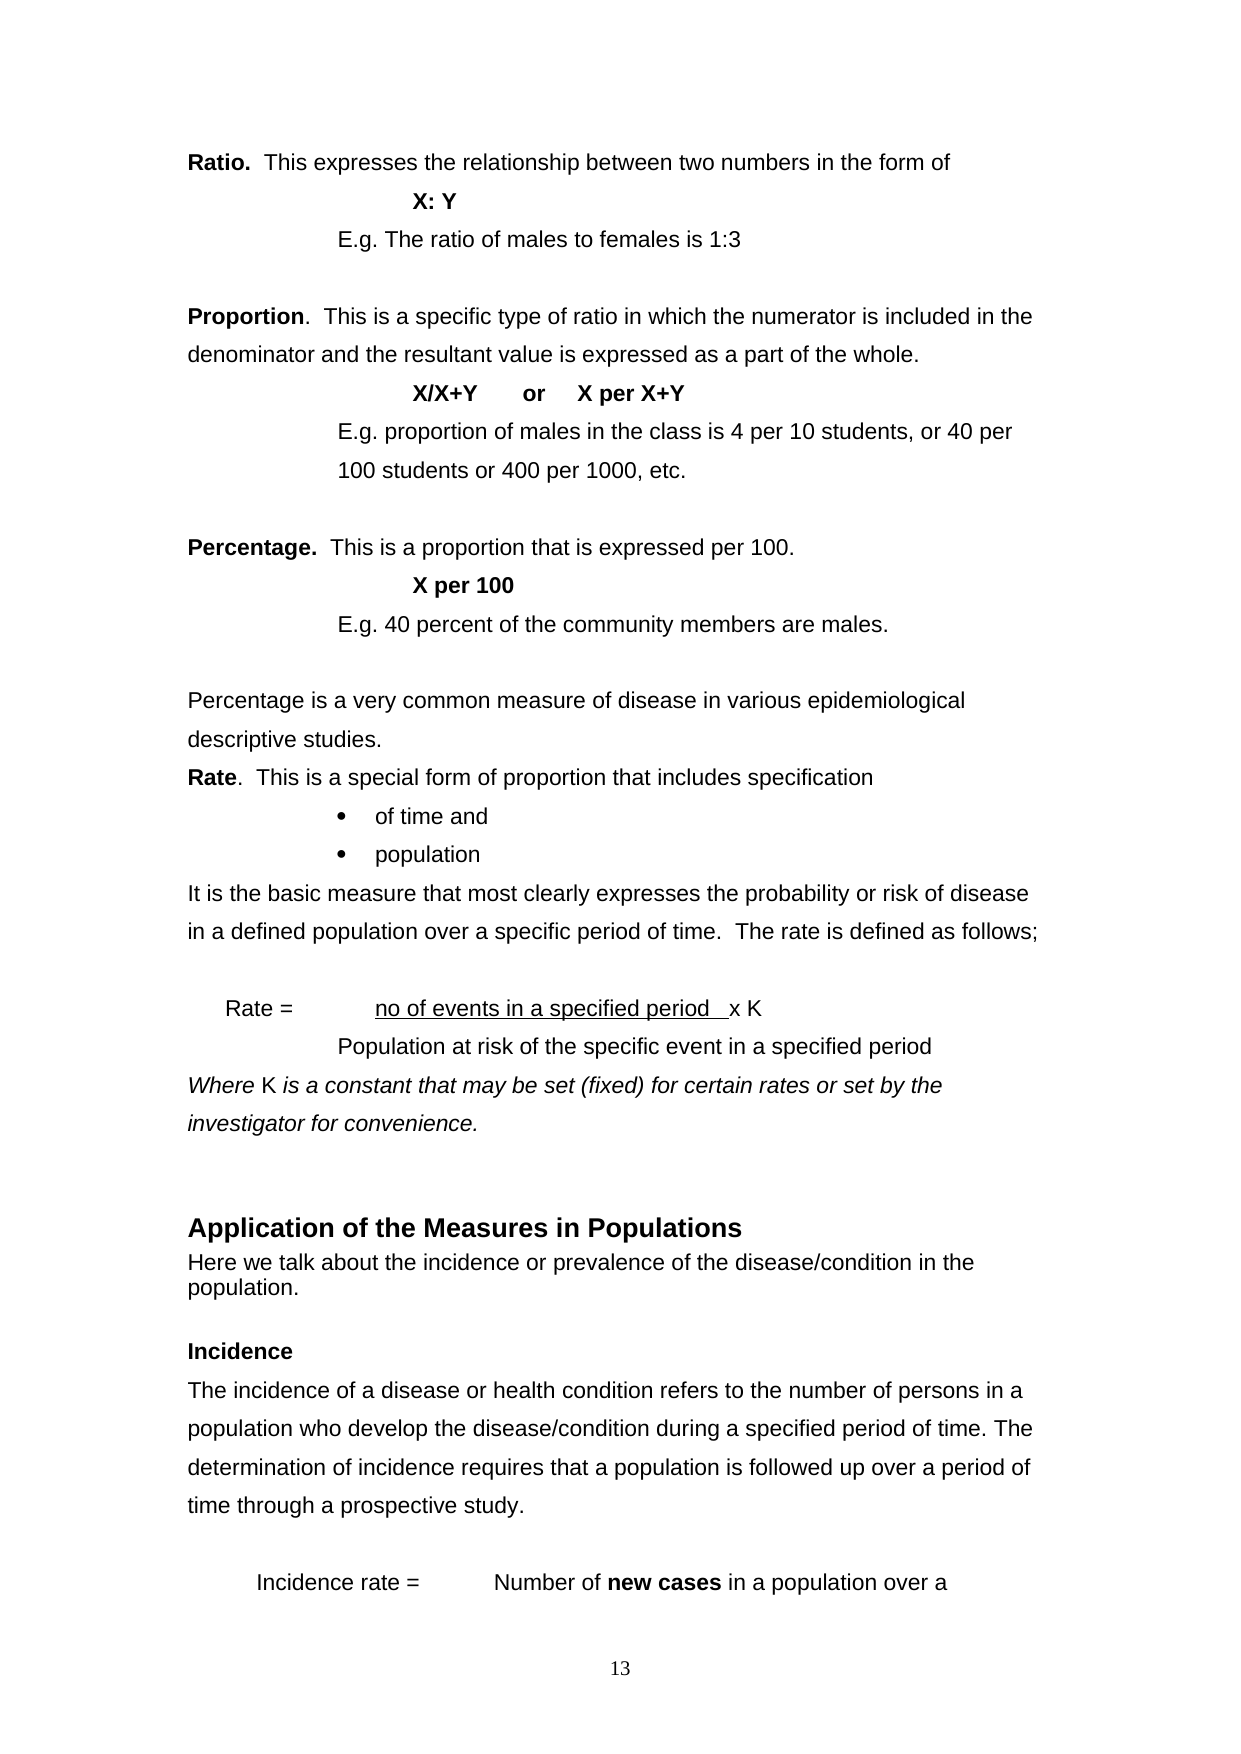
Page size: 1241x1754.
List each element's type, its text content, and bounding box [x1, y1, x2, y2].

text X/X+Y or X per X+Y [337, 381, 1053, 406]
list of time and [337, 803, 1053, 829]
text E.g. 40 percent of the community members are males. [187, 611, 1053, 637]
text Rate. This is a special form of proportion that includes specification [187, 765, 1053, 791]
text Percentage. This is a proportion that is expressed per 100. [187, 534, 1053, 560]
text X per 100 [187, 573, 1053, 598]
text E.g. The ratio of males to females is 1:3 [262, 227, 1053, 252]
text It is the basic measure that most clearly expresses the probability or risk of disease in a defined population over a specific period of time. The rate is defined as follows; [187, 880, 1053, 944]
text Percentage is a very common measure of disease in various epidemiological descriptive studies. [187, 688, 1053, 752]
text Proportion. This is a specific type of ratio in which the numerator is included in the [187, 304, 1053, 329]
text Ratio. This expresses the relationship between two numbers in the form of [187, 150, 1053, 176]
text X: Y [337, 188, 1053, 214]
text The incidence of a disease or health condition refers to the number of persons in a population who develop the disease/condition during a specified period of time. The determination of incidence requires that a population is followed up over a period of time through a prospective study. [187, 1377, 1053, 1518]
text Incidence rate = Number of new cases in a population over a [256, 1570, 1053, 1595]
text Incidence [187, 1339, 1053, 1365]
text Rate = no of events in a specified period x K [225, 996, 1053, 1021]
text denominator and the resultant value is expressed as a part of the whole. [187, 342, 1053, 368]
list population [337, 842, 1053, 867]
text E.g. proportion of males in the class is 4 per 10 students, or 40 per 100 students or 400 per 1000, etc. [337, 419, 1053, 483]
subtitle Application of the Measures in Populations [187, 1213, 1053, 1243]
text Population at risk of the specific event in a specified period [187, 1034, 1053, 1060]
text Where K is a constant that may be set (fixed) for certain rates or set by the investigator for convenience. [187, 1072, 1053, 1137]
text Here we talk about the incidence or prevalence of the disease/condition in the population. [187, 1249, 1053, 1301]
